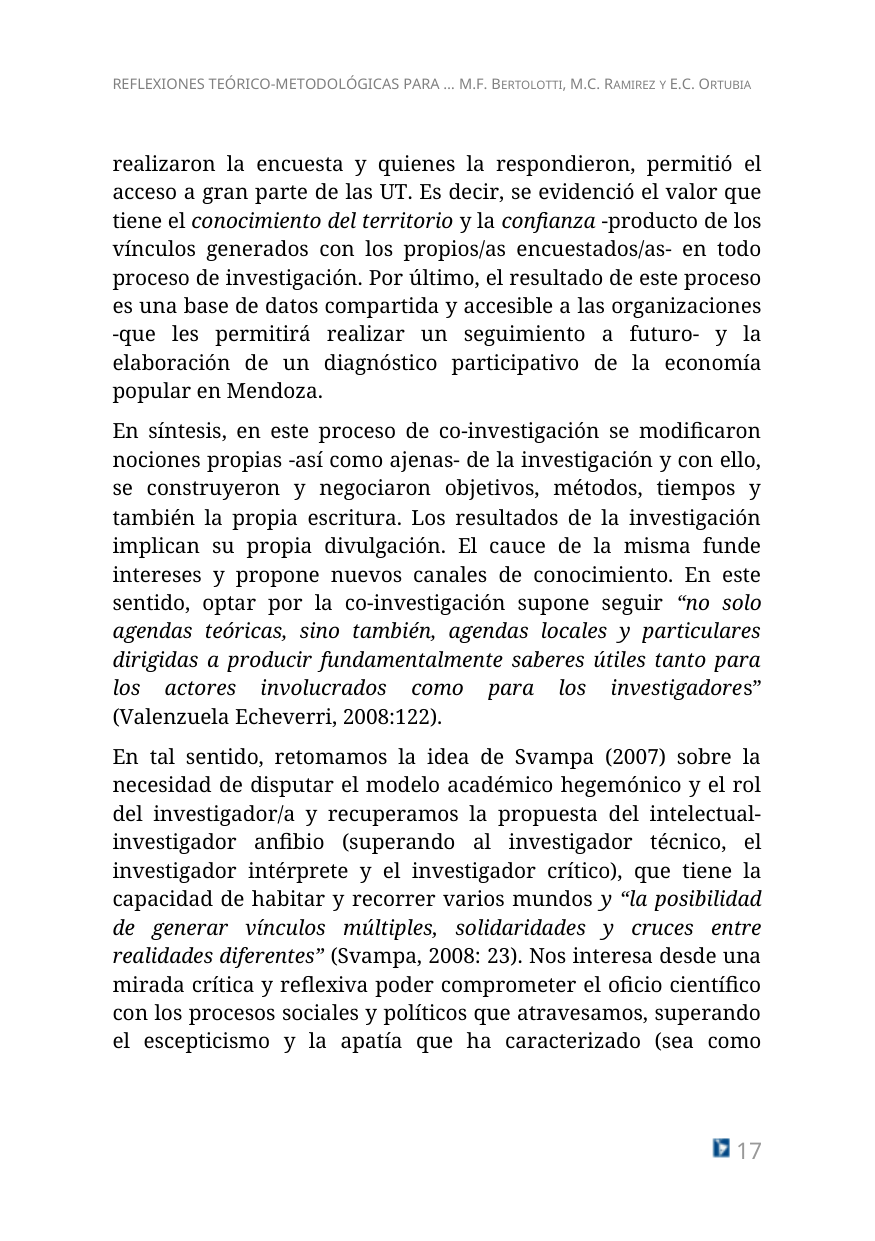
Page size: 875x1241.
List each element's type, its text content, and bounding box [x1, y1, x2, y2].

text realizaron la encuesta y quienes la respondieron, permitió el acceso a gran parte de las UT. Es decir, se evidenció el valor que tiene el conocimiento del territorio y la confianza -producto de los vínculos generados con los propios/as encuestados/as- en todo proceso de investigación. Por último, el resultado de este proceso es una base de datos compartida y accesible a las organizaciones -que les permitirá realizar un seguimiento a futuro- y la elaboración de un diagnóstico participativo de la economía popular en Mendoza. [112, 149, 762, 405]
text En tal sentido, retomamos la idea de Svampa (2007) sobre la necesidad de disputar el modelo académico hegemónico y el rol del investigador/a y recuperamos la propuesta del intelectual-investigador anfibio (superando al investigador técnico, el investigador intérprete y el investigador crítico), que tiene la capacidad de habitar y recorrer varios mundos y “la posibilidad de generar vínculos múltiples, solidaridades y cruces entre realidades diferentes” (Svampa, 2008: 23). Nos interesa desde una mirada crítica y reflexiva poder comprometer el oficio científico con los procesos sociales y políticos que atravesamos, superando el escepticismo y la apatía que ha caracterizado (sea como [112, 742, 762, 1055]
picture [707, 1134, 736, 1164]
text En síntesis, en este proceso de co-investigación se modificaron nociones propias -así como ajenas- de la investigación y con ello, se construyeron y negociaron objetivos, métodos, tiempos y también la propia escritura. Los resultados de la investigación implican su propia divulgación. El cauce de la misma funde intereses y propone nuevos canales de conocimiento. En este sentido, optar por la co-investigación supone seguir “no solo agendas teóricas, sino también, agendas locales y particulares dirigidas a producir fundamentalmente saberes útiles tanto para los actores involucrados como para los investigadores” (Valenzuela Echeverri, 2008:122). [112, 417, 762, 730]
